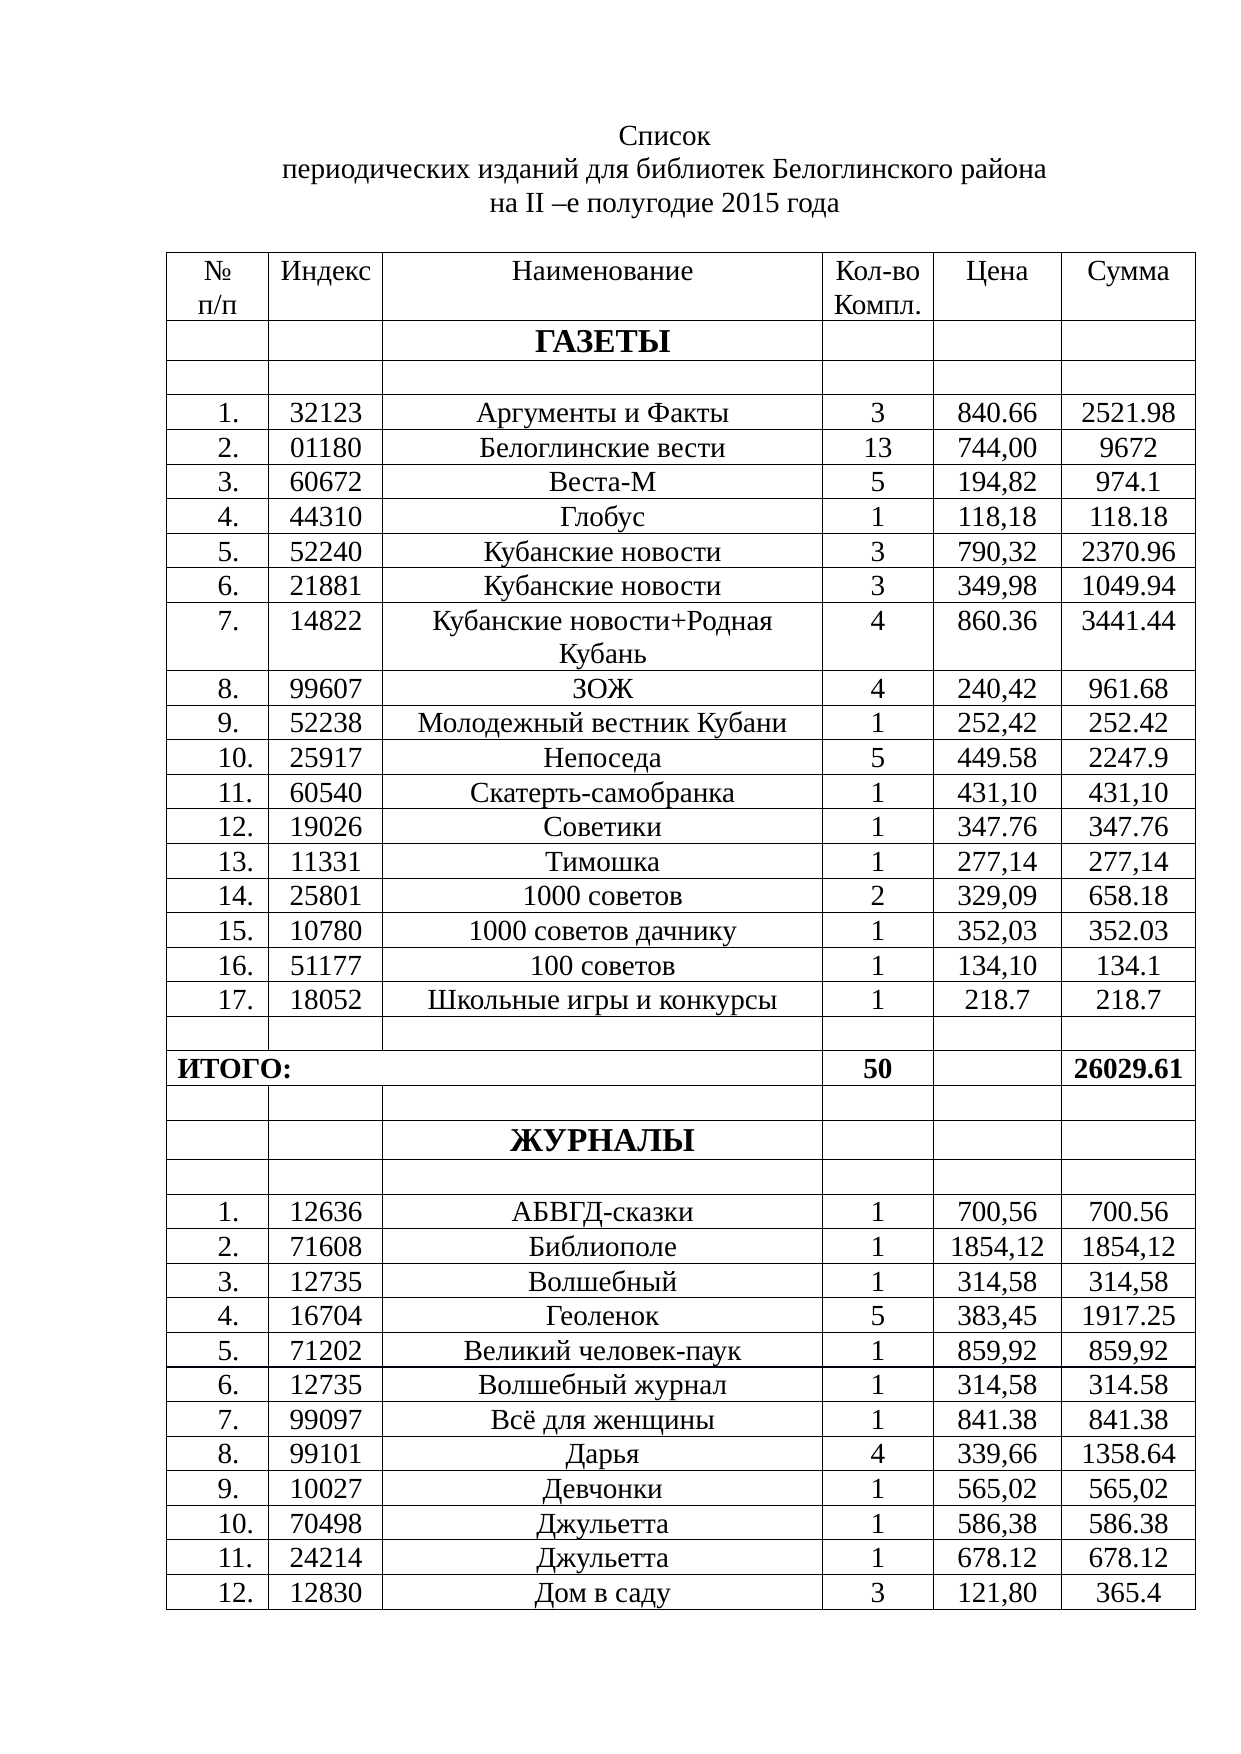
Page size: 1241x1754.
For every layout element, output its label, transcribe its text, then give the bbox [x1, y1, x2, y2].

table_cell [167, 321, 268, 360]
table_cell 44310 [269, 499, 382, 533]
table_cell 431,10 [1062, 775, 1195, 808]
text периодических изданий для библиотек Белоглинского района [177, 152, 1152, 185]
table_cell 1 [823, 1333, 933, 1366]
table_cell [383, 1017, 822, 1050]
table_cell 4 [823, 603, 933, 670]
table_cell [934, 1121, 1061, 1159]
table_cell 1049,94 [1062, 568, 1195, 602]
table_cell 744,00 [934, 430, 1061, 463]
table_cell 790,32 [934, 534, 1061, 567]
table_cell [167, 913, 268, 947]
table_cell 347,76 [1062, 809, 1195, 843]
table_cell 1000 советов [383, 879, 822, 912]
table_cell Скатерть-самобранка [383, 775, 822, 808]
table_cell 314,58 [934, 1368, 1061, 1401]
table_cell 1358,64 [1062, 1437, 1195, 1470]
table_cell 24214 [269, 1540, 382, 1574]
table_header Кол-во Компл. [823, 253, 933, 320]
table_cell 565,02 [934, 1471, 1061, 1505]
table_cell Молодежный вестник Кубани [383, 706, 822, 739]
table_cell [167, 706, 268, 739]
table_cell Геоленок [383, 1298, 822, 1332]
table_cell 1 [823, 1540, 933, 1574]
table_cell [934, 1017, 1061, 1050]
table_cell 1 [823, 1229, 933, 1263]
table_cell 14822 [269, 603, 382, 670]
table_cell 840,66 [934, 395, 1061, 429]
table_cell Волшебный журнал [383, 1368, 822, 1401]
table_cell 70498 [269, 1506, 382, 1539]
table_cell [167, 1229, 268, 1263]
table_cell [934, 1051, 1061, 1085]
table_cell 1 [823, 1368, 933, 1401]
table_cell 3 [823, 1575, 933, 1608]
table_cell [934, 1086, 1061, 1119]
table_cell [934, 361, 1061, 394]
table_cell [383, 361, 822, 394]
table_cell [167, 809, 268, 843]
table_cell [167, 671, 268, 704]
table_cell [167, 879, 268, 912]
table_cell [269, 1017, 382, 1050]
table_cell [167, 1437, 268, 1470]
text Список [177, 118, 1152, 152]
table_cell 3441,44 [1062, 603, 1195, 670]
table_cell 32123 [269, 395, 382, 429]
table_cell 12735 [269, 1264, 382, 1297]
table_cell [167, 603, 268, 670]
table_cell 1 [823, 499, 933, 533]
table_cell 1 [823, 913, 933, 947]
table_cell [167, 1368, 268, 1401]
table_cell 961,68 [1062, 671, 1195, 704]
table_cell 16704 [269, 1298, 382, 1332]
table_header Наименование [383, 253, 822, 320]
table_cell 99097 [269, 1402, 382, 1436]
table_cell 26029,61 [1062, 1051, 1195, 1085]
table_cell [167, 982, 268, 1016]
table_cell 347,76 [934, 809, 1061, 843]
table_cell 218,7 [1062, 982, 1195, 1016]
table_cell [823, 1017, 933, 1050]
table_cell 12636 [269, 1195, 382, 1228]
table_cell Советики [383, 809, 822, 843]
table_cell [934, 321, 1061, 360]
table_cell 1917,25 [1062, 1298, 1195, 1332]
table_cell [269, 1086, 382, 1119]
table_cell 658,18 [1062, 879, 1195, 912]
table_cell [167, 1160, 268, 1193]
table_cell 2370,96 [1062, 534, 1195, 567]
table_cell 4 [823, 1437, 933, 1470]
table_cell [167, 395, 268, 429]
table_cell [167, 740, 268, 774]
table_cell 1 [823, 844, 933, 877]
table_cell [269, 1121, 382, 1159]
table_cell ГАЗЕТЫ [383, 321, 822, 360]
table_cell 859,92 [1062, 1333, 1195, 1366]
table_cell 5 [823, 465, 933, 498]
table_cell 60540 [269, 775, 382, 808]
table_cell 841,38 [1062, 1402, 1195, 1436]
table_cell [167, 499, 268, 533]
table_cell 71608 [269, 1229, 382, 1263]
table_cell 252,42 [1062, 706, 1195, 739]
table_cell [823, 361, 933, 394]
table_cell 1854,12 [1062, 1229, 1195, 1263]
table_cell [167, 1264, 268, 1297]
table_cell 1 [823, 706, 933, 739]
table_cell 218,7 [934, 982, 1061, 1016]
table_header Сумма [1062, 253, 1195, 320]
table_cell [167, 534, 268, 567]
table_cell 25917 [269, 740, 382, 774]
table_cell [1062, 1121, 1195, 1159]
table_cell 1 [823, 1264, 933, 1297]
table_cell 329,09 [934, 879, 1061, 912]
table_cell 134,1 [1062, 948, 1195, 981]
table_cell 1 [823, 982, 933, 1016]
table_cell [167, 1575, 268, 1608]
table_cell 3 [823, 568, 933, 602]
table_cell Джульетта [383, 1506, 822, 1539]
table_cell 339,66 [934, 1437, 1061, 1470]
table_cell 365,4 [1062, 1575, 1195, 1608]
table_cell 10027 [269, 1471, 382, 1505]
table_cell 449,58 [934, 740, 1061, 774]
table_cell Тимошка [383, 844, 822, 877]
table_cell Дарья [383, 1437, 822, 1470]
table_cell 118,18 [1062, 499, 1195, 533]
table_cell 1 [823, 809, 933, 843]
table_cell 50 [823, 1051, 933, 1085]
table_cell Всё для женщины [383, 1402, 822, 1436]
table_cell [1062, 1086, 1195, 1119]
table_cell [167, 844, 268, 877]
table_header Цена [934, 253, 1061, 320]
table_cell 99607 [269, 671, 382, 704]
table_cell 100 советов [383, 948, 822, 981]
table_cell 2521,98 [1062, 395, 1195, 429]
table_cell [167, 1195, 268, 1228]
table_cell [269, 361, 382, 394]
table_cell Школьные игры и конкурсы [383, 982, 822, 1016]
table_cell 21881 [269, 568, 382, 602]
table_cell 860,36 [934, 603, 1061, 670]
table_cell [167, 1017, 268, 1050]
table_cell 1 [823, 1402, 933, 1436]
table_cell 13 [823, 430, 933, 463]
table_cell 1 [823, 1506, 933, 1539]
table_cell ЗОЖ [383, 671, 822, 704]
table_cell 974,1 [1062, 465, 1195, 498]
table_cell 194,82 [934, 465, 1061, 498]
table_cell Веста-М [383, 465, 822, 498]
table_cell Белоглинские вести [383, 430, 822, 463]
table_cell [823, 1121, 933, 1159]
table_cell Волшебный [383, 1264, 822, 1297]
table_cell 252,42 [934, 706, 1061, 739]
table_cell Кубанские новости+Родная Кубань [383, 603, 822, 670]
table_cell [167, 568, 268, 602]
table_cell [269, 321, 382, 360]
table_cell ИТОГО: [167, 1051, 822, 1085]
table_cell 1000 советов дачнику [383, 913, 822, 947]
table_cell [167, 1298, 268, 1332]
table_cell 99101 [269, 1437, 382, 1470]
table_cell 565,02 [1062, 1471, 1195, 1505]
table_cell 431,10 [934, 775, 1061, 808]
table_cell 349,98 [934, 568, 1061, 602]
table_cell 5 [823, 1298, 933, 1332]
table_cell Глобус [383, 499, 822, 533]
table_cell 1 [823, 1471, 933, 1505]
table_cell 52240 [269, 534, 382, 567]
table_cell 01180 [269, 430, 382, 463]
table_cell [1062, 1017, 1195, 1050]
table_cell 4 [823, 671, 933, 704]
table_cell [167, 1540, 268, 1574]
table_cell Дом в саду [383, 1575, 822, 1608]
table_cell Кубанские новости [383, 568, 822, 602]
table_cell Аргументы и Факты [383, 395, 822, 429]
table_cell [167, 465, 268, 498]
table_cell АБВГД-сказки [383, 1195, 822, 1228]
table_cell 11331 [269, 844, 382, 877]
table_cell [1062, 1160, 1195, 1193]
table_cell 383,45 [934, 1298, 1061, 1332]
table_cell [167, 1506, 268, 1539]
table_cell 314,58 [1062, 1368, 1195, 1401]
table_cell 314,58 [1062, 1264, 1195, 1297]
table_cell 314,58 [934, 1264, 1061, 1297]
table_cell 586,38 [1062, 1506, 1195, 1539]
table_cell 121,80 [934, 1575, 1061, 1608]
table_cell Великий человек-паук [383, 1333, 822, 1366]
table_cell [823, 321, 933, 360]
table_cell 859,92 [934, 1333, 1061, 1366]
table_cell 10780 [269, 913, 382, 947]
table_cell 71202 [269, 1333, 382, 1366]
table_cell 1 [823, 1195, 933, 1228]
table_cell ЖУРНАЛЫ [383, 1121, 822, 1159]
table_cell 12735 [269, 1368, 382, 1401]
table_cell 700,56 [934, 1195, 1061, 1228]
table_cell [167, 1086, 268, 1119]
table_cell Библиополе [383, 1229, 822, 1263]
table_cell [823, 1086, 933, 1119]
table_header № п/п [167, 253, 268, 320]
table_cell 277,14 [934, 844, 1061, 877]
table_cell 60672 [269, 465, 382, 498]
table_cell [383, 1160, 822, 1193]
table_cell 678,12 [934, 1540, 1061, 1574]
table_cell 9672 [1062, 430, 1195, 463]
table_cell 240,42 [934, 671, 1061, 704]
table_cell 3 [823, 534, 933, 567]
table_cell Кубанские новости [383, 534, 822, 567]
table_cell 118,18 [934, 499, 1061, 533]
table_cell [167, 361, 268, 394]
table_cell Непоседа [383, 740, 822, 774]
table_cell 700,56 [1062, 1195, 1195, 1228]
table_cell Девчонки [383, 1471, 822, 1505]
table_cell 352,03 [934, 913, 1061, 947]
table_cell [167, 948, 268, 981]
table_cell 1854,12 [934, 1229, 1061, 1263]
table_cell 12830 [269, 1575, 382, 1608]
table_cell 586,38 [934, 1506, 1061, 1539]
table_cell 18052 [269, 982, 382, 1016]
table_cell 352,03 [1062, 913, 1195, 947]
text на II –е полугодие 2015 года [177, 185, 1152, 219]
table_cell [167, 775, 268, 808]
table_cell [167, 1333, 268, 1366]
table_cell [1062, 361, 1195, 394]
table_cell [934, 1160, 1061, 1193]
table_cell 134,10 [934, 948, 1061, 981]
table_cell 3 [823, 395, 933, 429]
table_cell Джульетта [383, 1540, 822, 1574]
table_cell 2 [823, 879, 933, 912]
table_cell 277,14 [1062, 844, 1195, 877]
table_cell [269, 1160, 382, 1193]
table_cell 25801 [269, 879, 382, 912]
table_cell 51177 [269, 948, 382, 981]
table_cell [167, 1402, 268, 1436]
table_cell [167, 430, 268, 463]
table_cell 1 [823, 775, 933, 808]
table_cell 5 [823, 740, 933, 774]
table_cell 19026 [269, 809, 382, 843]
table_cell 52238 [269, 706, 382, 739]
table_cell [167, 1471, 268, 1505]
table_cell [1062, 321, 1195, 360]
table_cell [167, 1121, 268, 1159]
table_cell 1 [823, 948, 933, 981]
table_cell [823, 1160, 933, 1193]
table_cell 841,38 [934, 1402, 1061, 1436]
table_cell 2247,9 [1062, 740, 1195, 774]
table_cell [383, 1086, 822, 1119]
table_cell 678,12 [1062, 1540, 1195, 1574]
table_header Индекс [269, 253, 382, 320]
